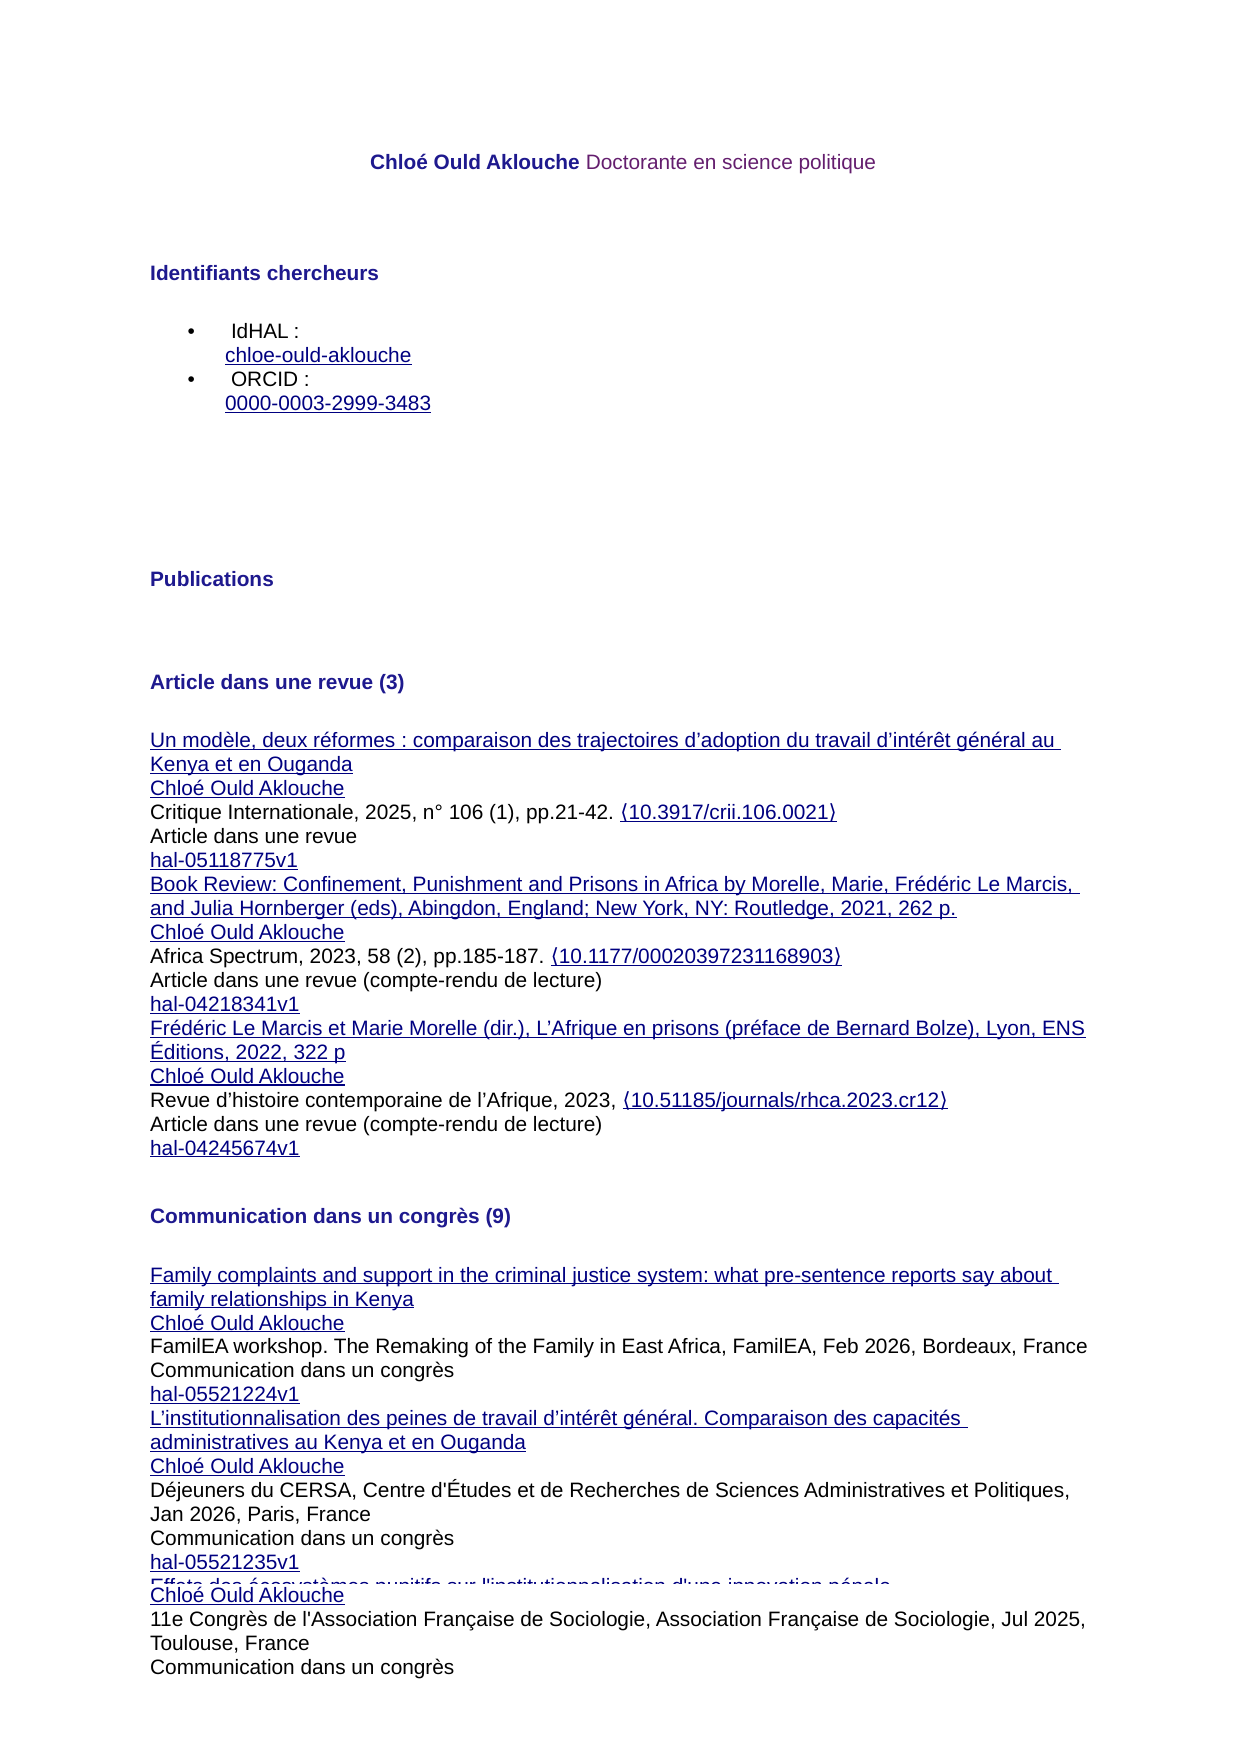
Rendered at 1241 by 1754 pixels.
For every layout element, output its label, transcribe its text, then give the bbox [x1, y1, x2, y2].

table_cell Effets des écosystèmes punitifs sur l'institutionnalisation d'une innovation pénale Chloé Ould Aklouche 11e Congrès de l'Association Française de Sociologie, Association Française de Sociologie, Jul 2025, Toulouse, France Communication dans un congrès hal-05192748v1 [150, 1574, 1090, 1679]
table_header Un modèle, deux réformes : comparaison des trajectoires d’adoption du travail d’intérêt général au Kenya et en Ouganda Chloé Ould Aklouche Critique Internationale, 2025, n° 106 (1), pp.21-42. ⟨10.3917/crii.106.0021⟩ Article dans une revue hal-05118775v1 [150, 728, 1090, 872]
list IdHAL : [187, 319, 1090, 343]
subtitle Publications [150, 567, 1090, 591]
table_cell Frédéric Le Marcis et Marie Morelle (dir.), L’Afrique en prisons (préface de Bernard Bolze), Lyon, ENS Éditions, 2022, 322 p Chloé Ould Aklouche Revue d’histoire contemporaine de l’Afrique, 2023, ⟨10.51185/journals/rhca.2023.cr12⟩ Article dans une revue (compte-rendu de lecture) hal-04245674v1 [150, 1016, 1090, 1159]
subtitle Communication dans un congrès (9) [150, 1204, 1090, 1228]
subtitle Identifiants chercheurs [150, 260, 1090, 284]
list 0000-0003-2999-3483 [187, 391, 1090, 414]
table_cell L’institutionnalisation des peines de travail d’intérêt général. Comparaison des capacités administratives au Kenya et en Ouganda Chloé Ould Aklouche Déjeuners du CERSA, Centre d'Études et de Recherches de Sciences Administratives et Politiques, Jan 2026, Paris, France Communication dans un congrès hal-05521235v1 [150, 1406, 1090, 1574]
list chloe-ould-aklouche [187, 343, 1090, 367]
subtitle Chloé Ould Aklouche Doctorante en science politique [150, 150, 1090, 174]
list ORCID : [187, 367, 1090, 391]
subtitle Article dans une revue (3) [150, 670, 1090, 694]
table_header Family complaints and support in the criminal justice system: what pre-sentence reports say about family relationships in Kenya Chloé Ould Aklouche FamilEA workshop. The Remaking of the Family in East Africa, FamilEA, Feb 2026, Bordeaux, France Communication dans un congrès hal-05521224v1 [150, 1263, 1090, 1406]
table_cell Book Review: Confinement, Punishment and Prisons in Africa by Morelle, Marie, Frédéric Le Marcis, and Julia Hornberger (eds), Abingdon, England; New York, NY: Routledge, 2021, 262 p. Chloé Ould Aklouche Africa Spectrum, 2023, 58 (2), pp.185-187. ⟨10.1177/00020397231168903⟩ Article dans une revue (compte-rendu de lecture) hal-04218341v1 [150, 872, 1090, 1016]
